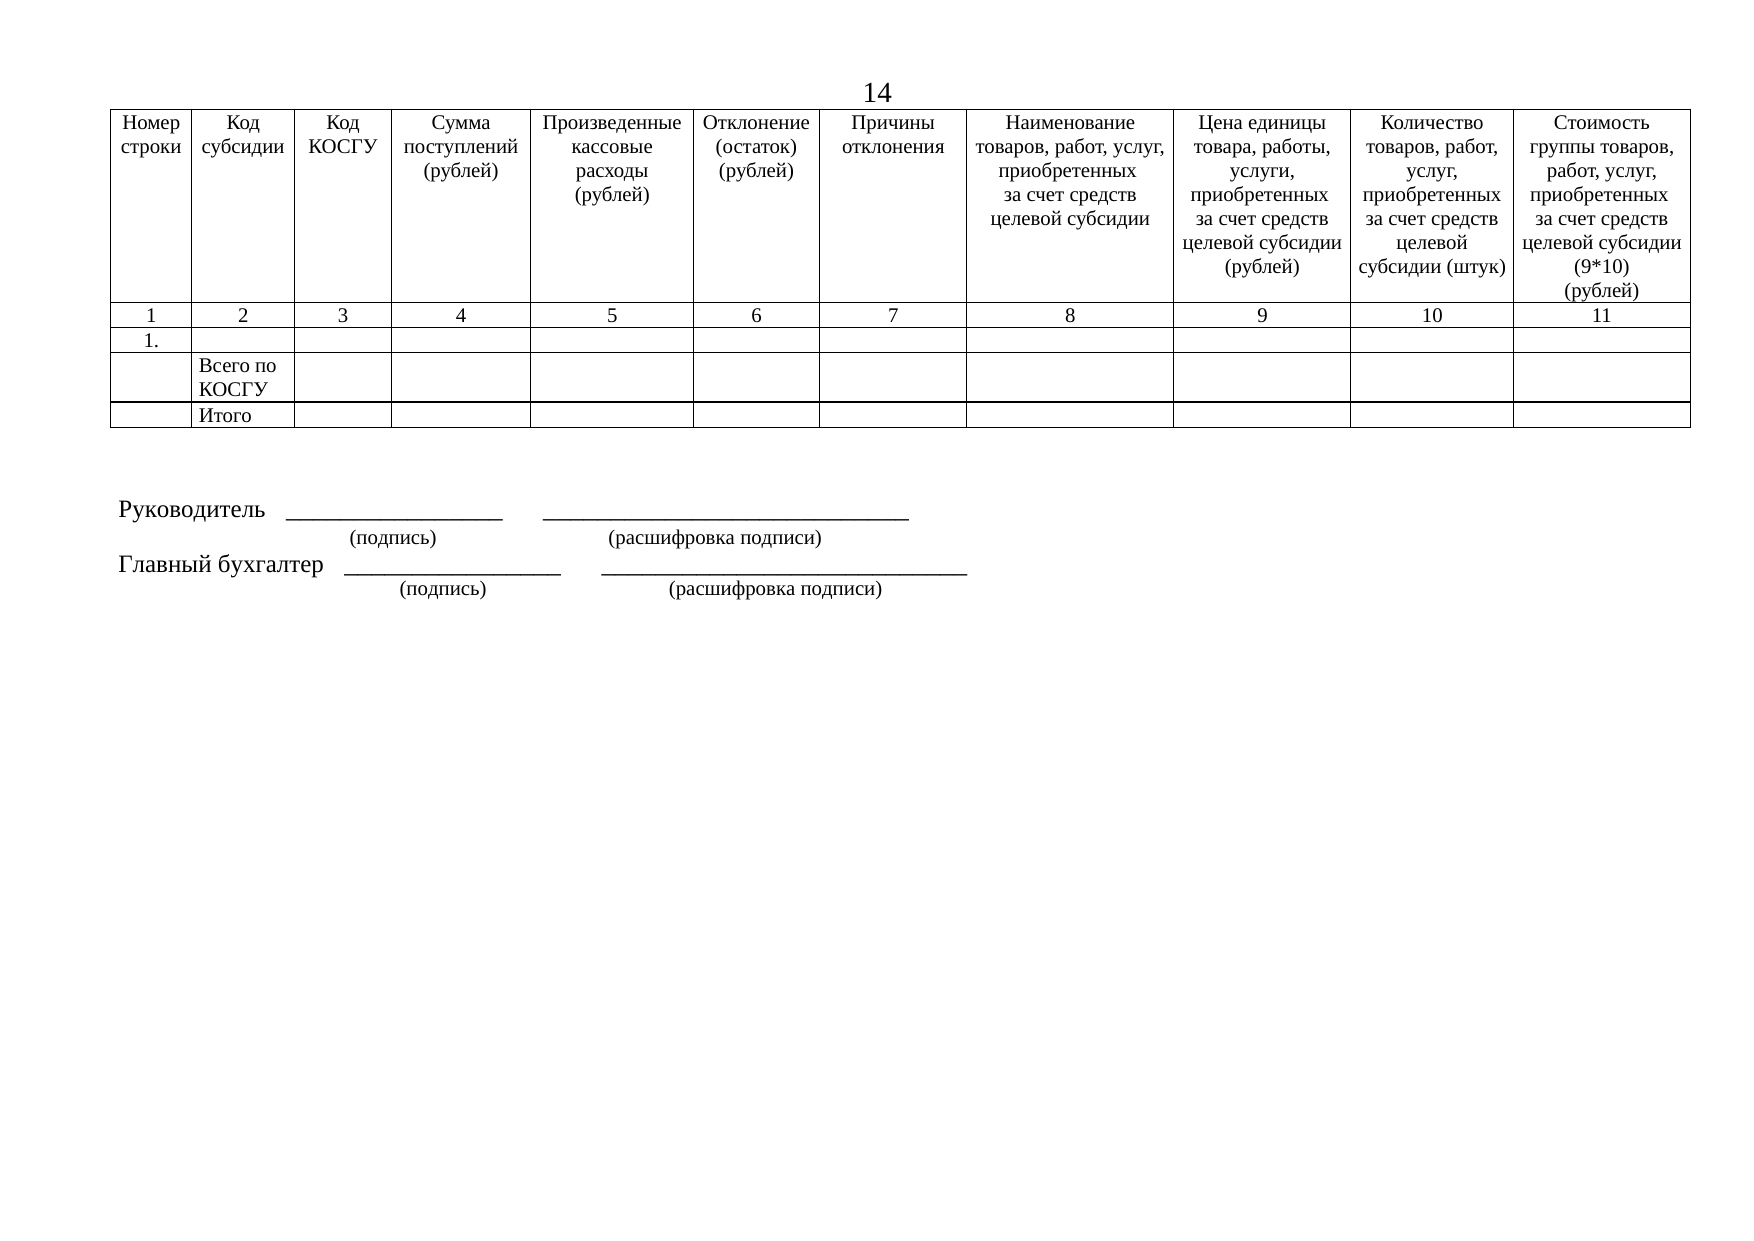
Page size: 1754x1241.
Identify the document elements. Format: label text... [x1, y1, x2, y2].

text Руководитель ________________ ___________________________ [118, 495, 1636, 524]
table_cell 9 [1174, 303, 1350, 327]
table_cell 8 [967, 303, 1173, 327]
table_cell [192, 328, 294, 352]
table_cell [967, 353, 1173, 401]
table_cell 4 [392, 303, 530, 327]
table_cell 2 [192, 303, 294, 327]
table_cell Всего по КОСГУ [192, 353, 294, 401]
table_cell [967, 328, 1173, 352]
table_cell 5 [531, 303, 693, 327]
table_cell [111, 353, 191, 401]
table_cell [694, 353, 819, 401]
table_cell [1174, 328, 1350, 352]
table_cell Итого [192, 403, 294, 427]
table_header Количество товаров, работ, услуг, приобретенных за счет средств целевой субсидии (штук) [1351, 110, 1513, 302]
table_cell 10 [1351, 303, 1513, 327]
table_header Цена единицы товара, работы, услуги, приобретенных за счет средств целевой субсидии (рублей) [1174, 110, 1350, 302]
table_header Стоимость группы товаров, работ, услуг, приобретенных за счет средств целевой субсидии (9*10) (рублей) [1514, 110, 1690, 302]
table_cell 1. [111, 328, 191, 352]
table_header Причины отклонения [820, 110, 966, 302]
table_cell [820, 353, 966, 401]
table_cell [531, 353, 693, 401]
table_cell [392, 353, 530, 401]
table_cell 6 [694, 303, 819, 327]
table_cell [1351, 353, 1513, 401]
table_cell [531, 328, 693, 352]
table_cell 1 [111, 303, 191, 327]
table_cell [1514, 403, 1690, 427]
table_header Сумма поступлений (рублей) [392, 110, 530, 302]
table_cell [1514, 328, 1690, 352]
table_cell [392, 328, 530, 352]
table_cell [820, 403, 966, 427]
table_cell [1514, 353, 1690, 401]
text Главный бухгалтер ________________ ___________________________ [118, 549, 1636, 579]
text (подпись) (расшифровка подписи) [118, 579, 1636, 600]
table_cell [111, 403, 191, 427]
table_cell [295, 328, 391, 352]
table_header Наименование товаров, работ, услуг, приобретенных за счет средств целевой субсидии [967, 110, 1173, 302]
table_cell [531, 403, 693, 427]
table_cell [694, 328, 819, 352]
table_header Код КОСГУ [295, 110, 391, 302]
table_cell 3 [295, 303, 391, 327]
table_header Отклонение (остаток) (рублей) [694, 110, 819, 302]
table_cell [1174, 403, 1350, 427]
table_cell [1351, 328, 1513, 352]
table_cell [392, 403, 530, 427]
table_cell [967, 403, 1173, 427]
text (подпись) (расшифровка подписи) [118, 524, 1636, 549]
table_header Код субсидии [192, 110, 294, 302]
table_cell [1351, 403, 1513, 427]
table_cell 7 [820, 303, 966, 327]
table_header Номер строки [111, 110, 191, 302]
table_cell [295, 353, 391, 401]
table_cell [1174, 353, 1350, 401]
table_header Произведенные кассовые расходы (рублей) [531, 110, 693, 302]
table_cell [694, 403, 819, 427]
table_cell 11 [1514, 303, 1690, 327]
table_cell [820, 328, 966, 352]
table_cell [295, 403, 391, 427]
